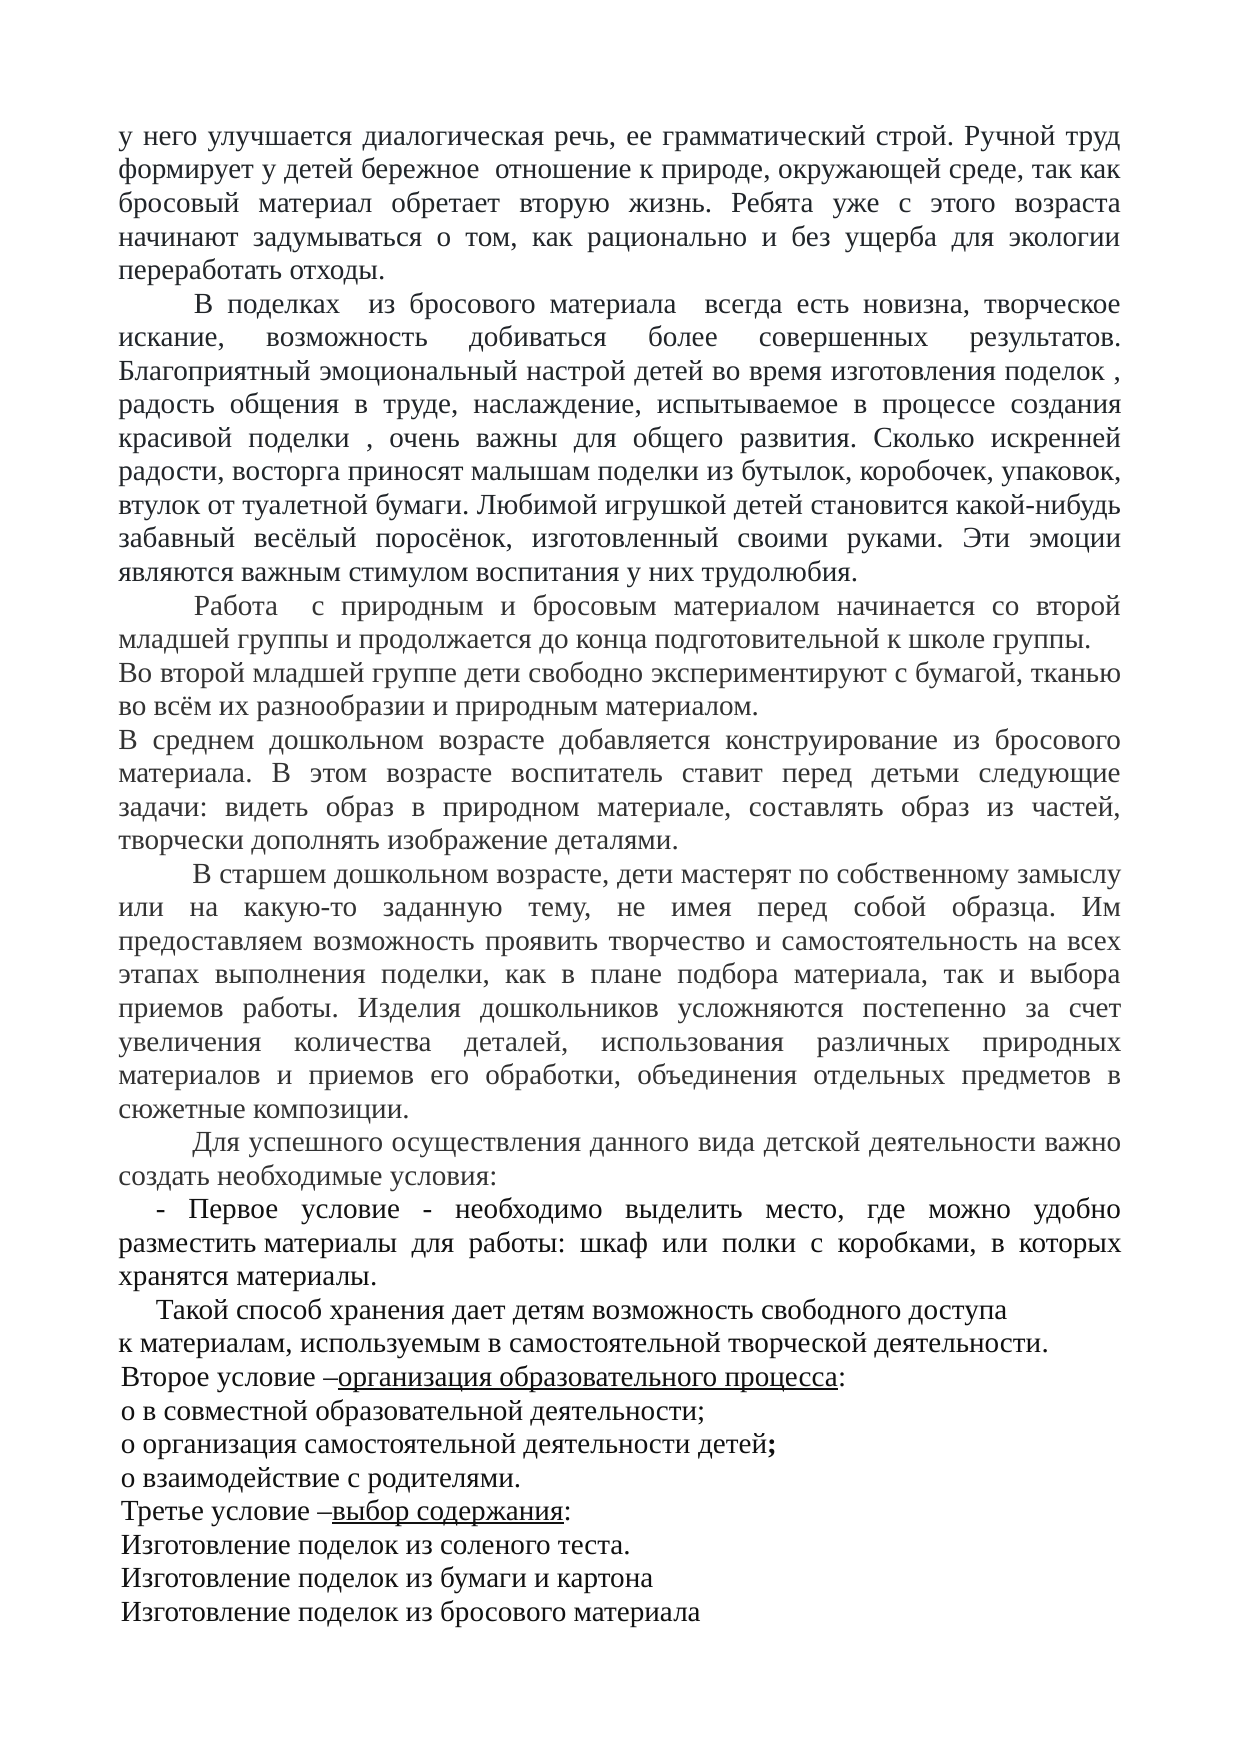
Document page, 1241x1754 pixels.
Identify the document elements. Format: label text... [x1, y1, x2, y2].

text o взаимодействие с родителями. [118, 1460, 1122, 1493]
text Третье условие –выбор содержания: [118, 1493, 1122, 1527]
text Второе условие –организация образовательного процесса: [118, 1359, 1122, 1393]
text Изготовление поделок из бумаги и картона [118, 1560, 1122, 1594]
text В поделках из бросового материала всегда есть новизна, творческое искание, возможность добиваться более совершенных результатов. Благоприятный эмоциональный настрой детей во время изготовления поделок , радость общения в труде, наслаждение, испытываемое в процессе создания красивой поделки , очень важны для общего развития. Сколько искренней радости, восторга приносят малышам поделки из бутылок, коробочек, упаковок, втулок от туалетной бумаги. Любимой игрушкой детей становится какой-нибудь забавный весёлый поросёнок, изготовленный своими руками. Эти эмоции являются важным стимулом воспитания у них трудолюбия. [118, 286, 1122, 588]
text Такой способ хранения дает детям возможность свободного доступа к материалам, используемым в самостоятельной творческой деятельности. [118, 1292, 1122, 1359]
text Работа с природным и бросовым материалом начинается со второй младшей группы и продолжается до конца подготовительной к школе группы. [118, 588, 1122, 655]
text В среднем дошкольном возрасте добавляется конструирование из бросового материала. В этом возрасте воспитатель ставит перед детьми следующие задачи: видеть образ в природном материале, составлять образ из частей, творчески дополнять изображение деталями. [118, 722, 1122, 856]
text Изготовление поделок из соленого теста. [118, 1527, 1122, 1560]
text Для успешного осуществления данного вида детской деятельности важно создать необходимые условия: [118, 1124, 1122, 1191]
text В старшем дошкольном возрасте, дети мастерят по собственному замыслу или на какую-то заданную тему, не имея перед собой образца. Им предоставляем возможность проявить творчество и самостоятельность на всех этапах выполнения поделки, как в плане подбора материала, так и выбора приемов работы. Изделия дошкольников усложняются постепенно за счет увеличения количества деталей, использования различных природных материалов и приемов его обработки, объединения отдельных предметов в сюжетные композиции. [118, 856, 1122, 1124]
text у него улучшается диалогическая речь, ее грамматический строй. Ручной труд формирует у детей бережное отношение к природе, окружающей среде, так как бросовый материал обретает вторую жизнь. Ребята уже с этого возраста начинают задумываться о том, как рационально и без ущерба для экологии переработать отходы. [118, 118, 1122, 286]
text o организация самостоятельной деятельности детей; [118, 1426, 1122, 1460]
text o в совместной образовательной деятельности; [118, 1393, 1122, 1426]
text - Первое условие - необходимо выделить место, где можно удобно разместить материалы для работы: шкаф или полки с коробками, в которых хранятся материалы. [118, 1191, 1122, 1292]
text Во второй младшей группе дети свободно экспериментируют с бумагой, тканью во всём их разнообразии и природным материалом. [118, 655, 1122, 722]
text Изготовление поделок из бросового материала [118, 1594, 1122, 1627]
